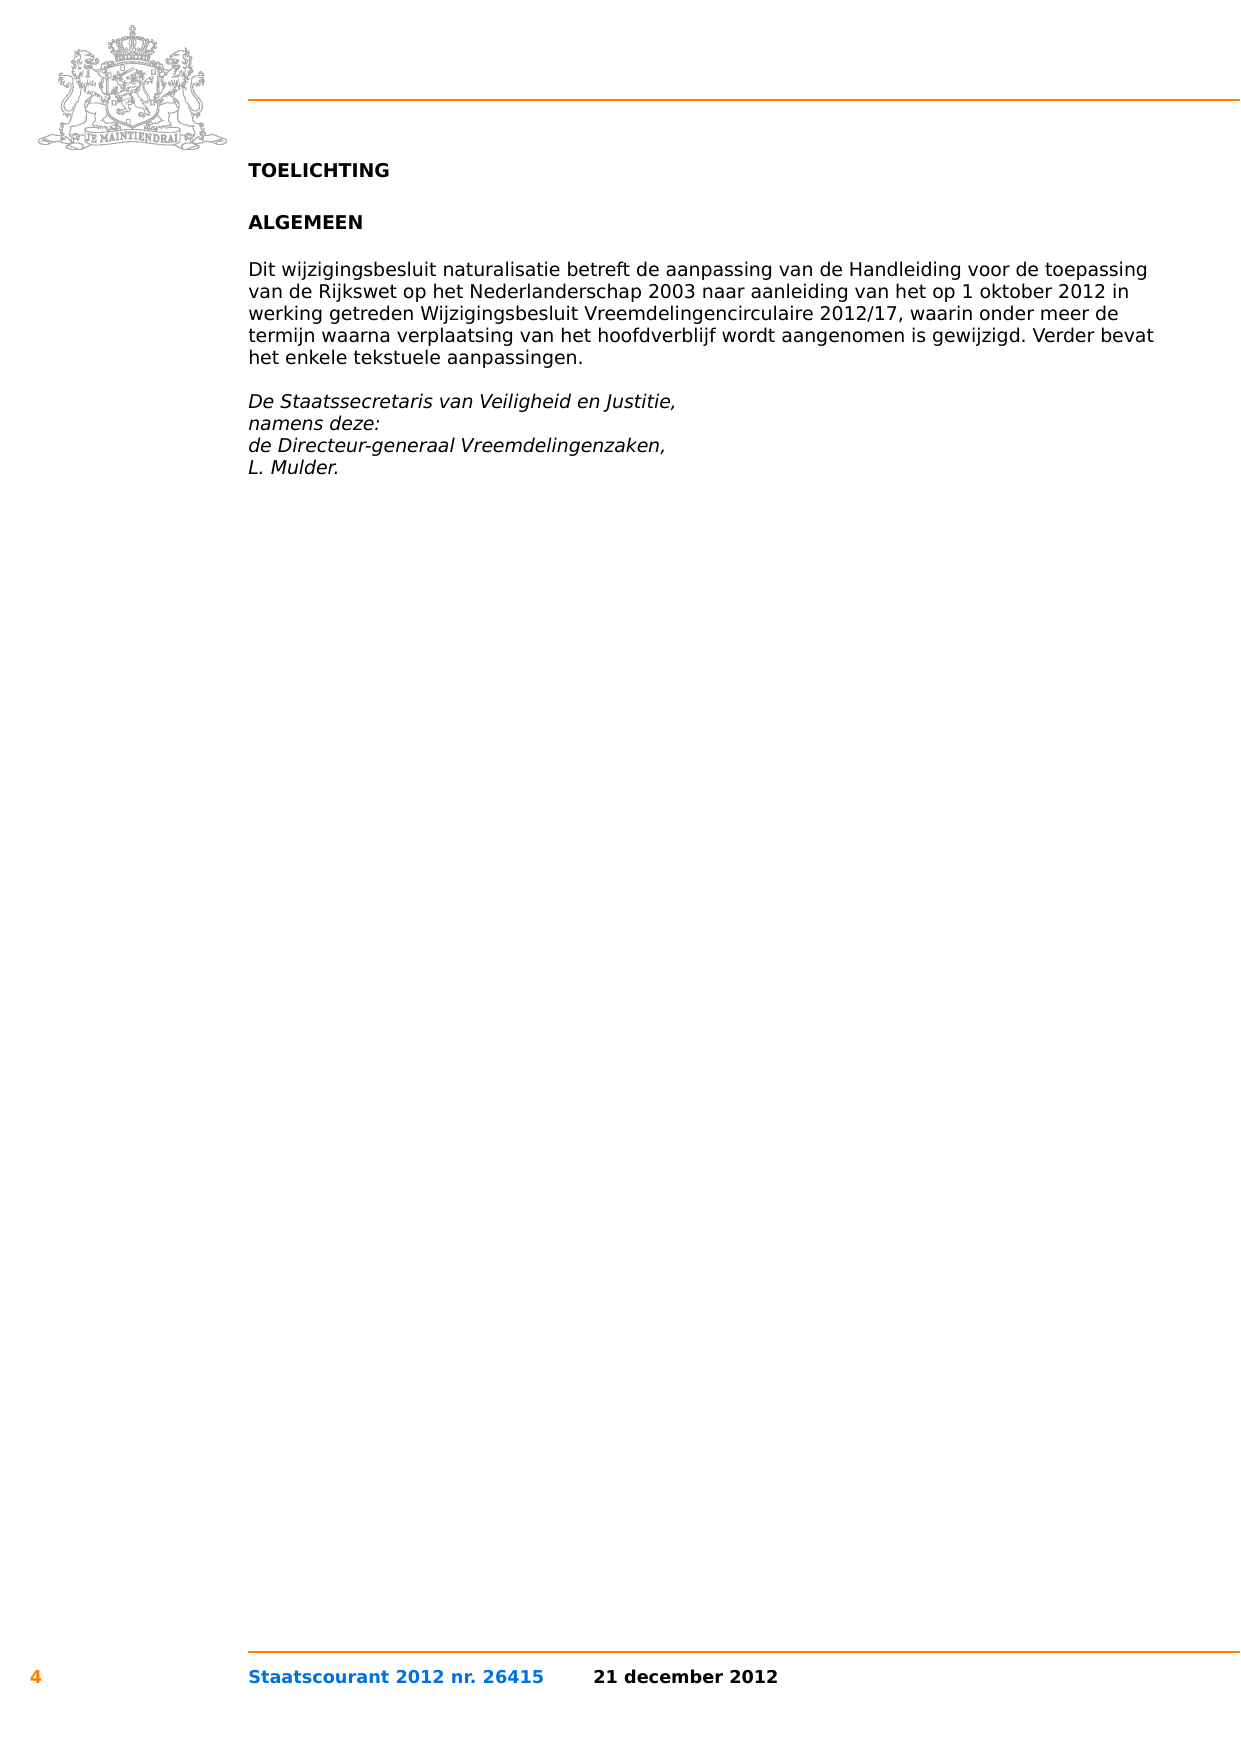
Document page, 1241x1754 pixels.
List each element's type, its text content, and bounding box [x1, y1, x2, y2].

picture [38, 25, 227, 150]
text De Staatssecretaris van Veiligheid en Justitie, namens deze: de Directeur-generaal Vreemdelingenzaken, L. Mulder. [248, 391, 1163, 478]
subtitle TOELICHTING [248, 160, 1163, 182]
subtitle ALGEMEEN [248, 212, 1163, 234]
text Dit wijzigingsbesluit naturalisatie betreft de aanpassing van de Handleiding voor de toepassing van de Rijkswet op het Nederlanderschap 2003 naar aanleiding van het op 1 oktober 2012 in werking getreden Wijzigingsbesluit Vreemdelingencirculaire 2012/17, waarin onder meer de termijn waarna verplaatsing van het hoofdverblijf wordt aangenomen is gewijzigd. Verder bevat het enkele tekstuele aanpassingen. [248, 259, 1163, 369]
